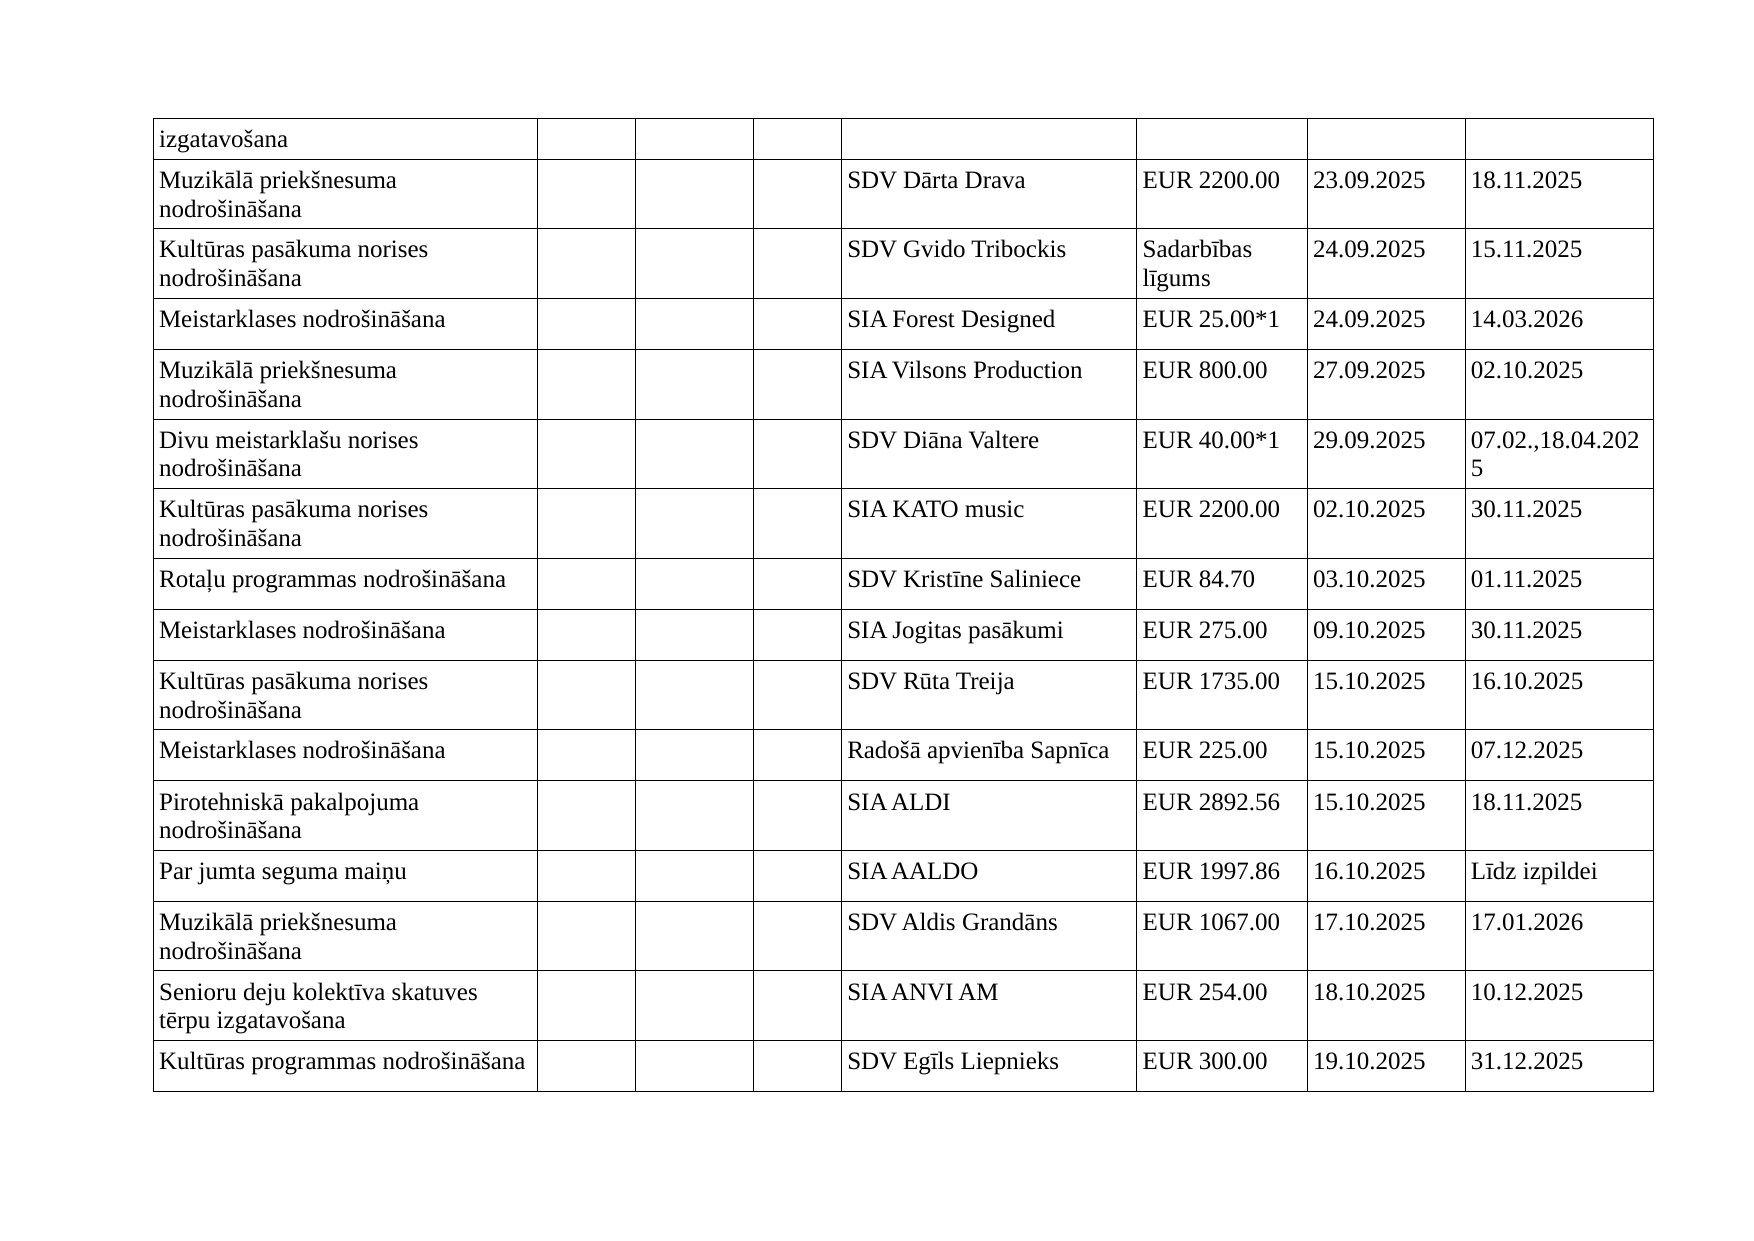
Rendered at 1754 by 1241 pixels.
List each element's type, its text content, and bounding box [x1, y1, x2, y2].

table_cell 23.09.2025 [1308, 160, 1465, 228]
table_cell Divu meistarklašu norises nodrošināšana [154, 420, 537, 488]
table_cell SDV Kristīne Saliniece [842, 559, 1136, 608]
table_cell EUR 275.00 [1137, 610, 1307, 660]
table_cell EUR 254.00 [1137, 971, 1307, 1040]
table_cell Rotaļu programmas nodrošināšana [154, 559, 537, 608]
table_cell 27.09.2025 [1308, 350, 1465, 418]
table_cell [636, 851, 753, 901]
table_cell Kultūras pasākuma norises nodrošināšana [154, 229, 537, 298]
table_cell SIA ANVI AM [842, 971, 1136, 1040]
table_cell EUR 40.00*1 [1137, 420, 1307, 488]
table_cell 15.10.2025 [1308, 781, 1465, 850]
table_cell Radošā apvienība Sapnīca [842, 730, 1136, 780]
table_cell SDV Egīls Liepnieks [842, 1041, 1136, 1091]
table_cell 18.11.2025 [1466, 160, 1653, 228]
table_cell 24.09.2025 [1308, 229, 1465, 298]
table_cell 15.10.2025 [1308, 661, 1465, 729]
table_cell EUR 2200.00 [1137, 160, 1307, 228]
table_cell [538, 229, 635, 298]
table_cell EUR 800.00 [1137, 350, 1307, 418]
table_cell [538, 781, 635, 850]
table_cell [754, 489, 841, 557]
table_cell [754, 160, 841, 228]
table_cell SDV Diāna Valtere [842, 420, 1136, 488]
table_cell [754, 559, 841, 608]
table_cell Kultūras pasākuma norises nodrošināšana [154, 661, 537, 729]
table_cell 17.10.2025 [1308, 902, 1465, 970]
table_cell [538, 350, 635, 418]
table_cell Līdz izpildei [1466, 851, 1653, 901]
table_cell [636, 229, 753, 298]
table_cell [636, 781, 753, 850]
table_cell [636, 160, 753, 228]
table_cell EUR 84.70 [1137, 559, 1307, 608]
table_cell [538, 661, 635, 729]
table_cell [636, 610, 753, 660]
table_cell Muzikālā priekšnesuma nodrošināšana [154, 350, 537, 418]
table_cell [636, 730, 753, 780]
table_cell [754, 902, 841, 970]
table_cell 15.10.2025 [1308, 730, 1465, 780]
table_cell [538, 851, 635, 901]
table_cell Kultūras programmas nodrošināšana [154, 1041, 537, 1091]
table_cell SDV Aldis Grandāns [842, 902, 1136, 970]
table_cell Meistarklases nodrošināšana [154, 730, 537, 780]
table_cell [754, 1041, 841, 1091]
table_cell EUR 2892.56 [1137, 781, 1307, 850]
table_cell [538, 610, 635, 660]
table_cell Kultūras pasākuma norises nodrošināšana [154, 489, 537, 557]
table_cell [636, 350, 753, 418]
table_cell EUR 1997.86 [1137, 851, 1307, 901]
table_cell [538, 160, 635, 228]
table_cell [636, 1041, 753, 1091]
table_cell [538, 420, 635, 488]
table_cell Muzikālā priekšnesuma nodrošināšana [154, 160, 537, 228]
table_cell [636, 420, 753, 488]
table_cell [538, 489, 635, 557]
table_cell [636, 902, 753, 970]
table_cell 16.10.2025 [1308, 851, 1465, 901]
table_cell SDV Rūta Treija [842, 661, 1136, 729]
table_cell SIA Forest Designed [842, 299, 1136, 349]
table_cell [754, 971, 841, 1040]
table_cell SIA KATO music [842, 489, 1136, 557]
table_cell [754, 851, 841, 901]
table_cell 24.09.2025 [1308, 299, 1465, 349]
table_cell [754, 661, 841, 729]
table_cell [636, 971, 753, 1040]
table_cell [754, 119, 841, 159]
table_cell 01.11.2025 [1466, 559, 1653, 608]
table_cell Pirotehniskā pakalpojuma nodrošināšana [154, 781, 537, 850]
table_cell EUR 300.00 [1137, 1041, 1307, 1091]
table_cell [754, 350, 841, 418]
table_cell EUR 2200.00 [1137, 489, 1307, 557]
table_cell 30.11.2025 [1466, 489, 1653, 557]
table_cell [754, 229, 841, 298]
table_cell 17.01.2026 [1466, 902, 1653, 970]
table_cell 29.09.2025 [1308, 420, 1465, 488]
table_cell 02.10.2025 [1308, 489, 1465, 557]
table_cell [538, 902, 635, 970]
table_cell [538, 299, 635, 349]
table_cell 10.12.2025 [1466, 971, 1653, 1040]
table_cell Par jumta seguma maiņu [154, 851, 537, 901]
table_cell 18.10.2025 [1308, 971, 1465, 1040]
table_cell SIA Vilsons Production [842, 350, 1136, 418]
table_cell Sadarbības līgums [1137, 229, 1307, 298]
table_cell [754, 730, 841, 780]
table_cell Muzikālā priekšnesuma nodrošināšana [154, 902, 537, 970]
table_cell [538, 1041, 635, 1091]
table_cell 19.10.2025 [1308, 1041, 1465, 1091]
table_cell 16.10.2025 [1466, 661, 1653, 729]
table_cell SDV Gvido Tribockis [842, 229, 1136, 298]
table_cell SIA ALDI [842, 781, 1136, 850]
table_cell SDV Dārta Drava [842, 160, 1136, 228]
table_cell [754, 420, 841, 488]
table_cell [1466, 119, 1653, 159]
table_cell 03.10.2025 [1308, 559, 1465, 608]
table_cell [538, 559, 635, 608]
table_cell [636, 559, 753, 608]
table_cell SIA AALDO [842, 851, 1136, 901]
table_cell 02.10.2025 [1466, 350, 1653, 418]
table_cell 31.12.2025 [1466, 1041, 1653, 1091]
table_cell Senioru deju kolektīva skatuves tērpu izgatavošana [154, 971, 537, 1040]
table_cell [636, 299, 753, 349]
table_cell [1308, 119, 1465, 159]
table_cell [842, 119, 1136, 159]
table_cell 09.10.2025 [1308, 610, 1465, 660]
table_cell 30.11.2025 [1466, 610, 1653, 660]
table_cell [538, 119, 635, 159]
table_cell Meistarklases nodrošināšana [154, 610, 537, 660]
table_cell [754, 610, 841, 660]
table_cell [636, 119, 753, 159]
table_cell 18.11.2025 [1466, 781, 1653, 850]
table_cell [1137, 119, 1307, 159]
table_cell izgatavošana [154, 119, 537, 159]
table_cell Meistarklases nodrošināšana [154, 299, 537, 349]
table_cell SIA Jogitas pasākumi [842, 610, 1136, 660]
table_cell 07.12.2025 [1466, 730, 1653, 780]
table_cell EUR 1735.00 [1137, 661, 1307, 729]
table_cell EUR 225.00 [1137, 730, 1307, 780]
table_cell EUR 1067.00 [1137, 902, 1307, 970]
table_cell 14.03.2026 [1466, 299, 1653, 349]
table_cell [636, 489, 753, 557]
table_cell [754, 299, 841, 349]
table_cell [538, 730, 635, 780]
table_cell 15.11.2025 [1466, 229, 1653, 298]
table_cell 07.02.,18.04.2025 [1466, 420, 1653, 488]
table_cell EUR 25.00*1 [1137, 299, 1307, 349]
table_cell [538, 971, 635, 1040]
table_cell [636, 661, 753, 729]
table_cell [754, 781, 841, 850]
